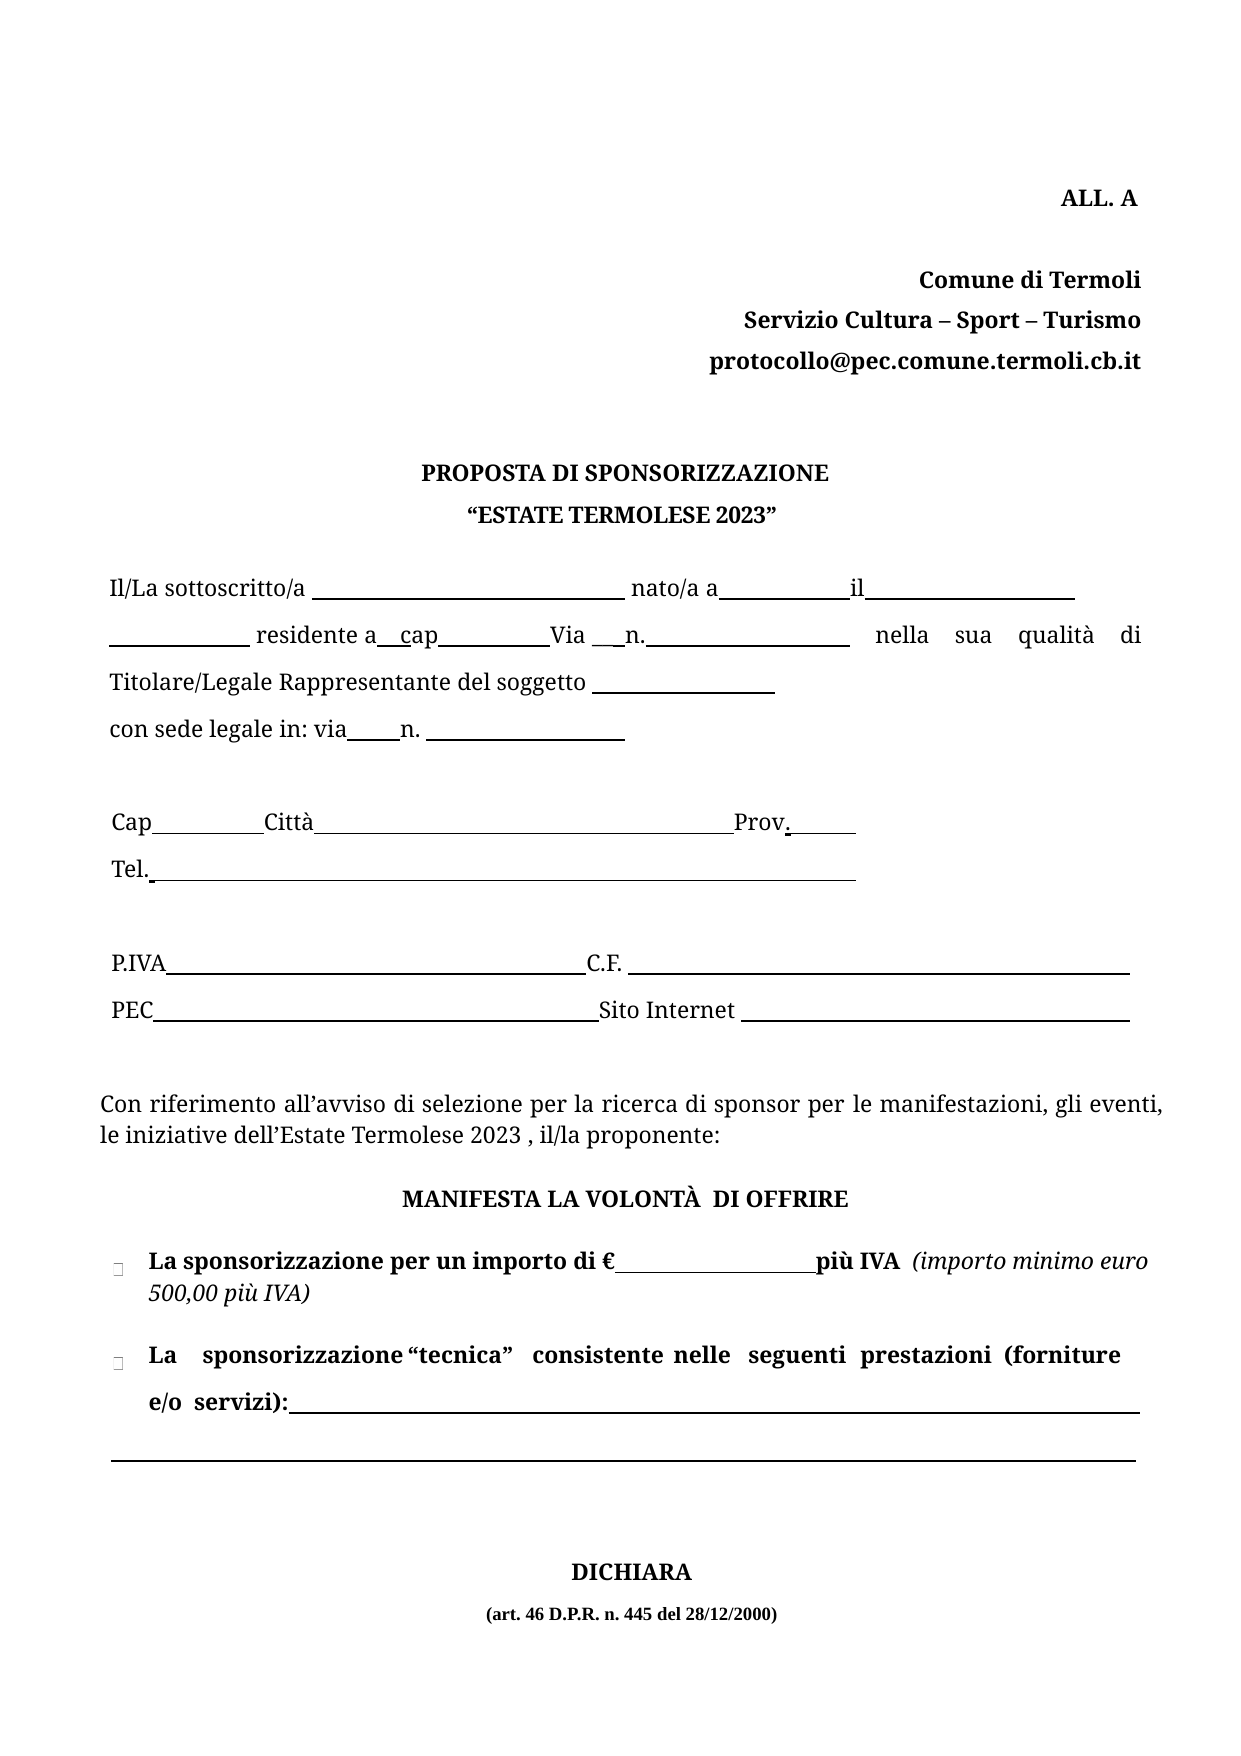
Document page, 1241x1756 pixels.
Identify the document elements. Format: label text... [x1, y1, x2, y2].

text PROPOSTA DI SPONSORIZZAZIONE [109, 457, 1141, 488]
subtitle Il/La sottoscritto/a nato/a a il residente a cap Via __ n. nella sua qualità di Titolare/Legale Rappresentante del soggetto [109, 572, 1141, 697]
text (art. 46 D.P.R. n. 445 del 28/12/2000) [100, 1587, 1163, 1624]
picture [113, 1357, 123, 1370]
subtitle MANIFESTA LA VOLONTÀ DI OFFRIRE [109, 1183, 1141, 1214]
picture [113, 1263, 123, 1276]
subtitle Servizio Cultura – Sport – Turismo [100, 304, 1141, 335]
text DICHIARA [100, 1555, 1163, 1587]
subtitle La sponsorizzazione “tecnica” consistente nelle seguenti prestazioni (forniture e/o servizi): [148, 1339, 1141, 1417]
subtitle “ESTATE TERMOLESE 2023” [100, 499, 1144, 530]
subtitle Con riferimento all’avviso di selezione per la ricerca di sponsor per le manifestazioni, gli eventi, le iniziative dell’Estate Termolese 2023 , il/la proponente: [100, 1088, 1163, 1151]
subtitle Comune di Termoli [100, 263, 1141, 295]
subtitle protocollo@pec.comune.termoli.cb.it [100, 345, 1141, 376]
text La sponsorizzazione per un importo di € più IVA (importo minimo euro 500,00 più IVA) [148, 1245, 1163, 1308]
subtitle con sede legale in: via n. [109, 712, 1141, 744]
text Cap Città Prov. [111, 806, 1163, 837]
text PEC Sito Internet [111, 994, 1163, 1025]
text Tel. [111, 853, 1163, 884]
text P.IVA C.F. [111, 947, 1163, 978]
subtitle ALL. A [1057, 182, 1141, 213]
